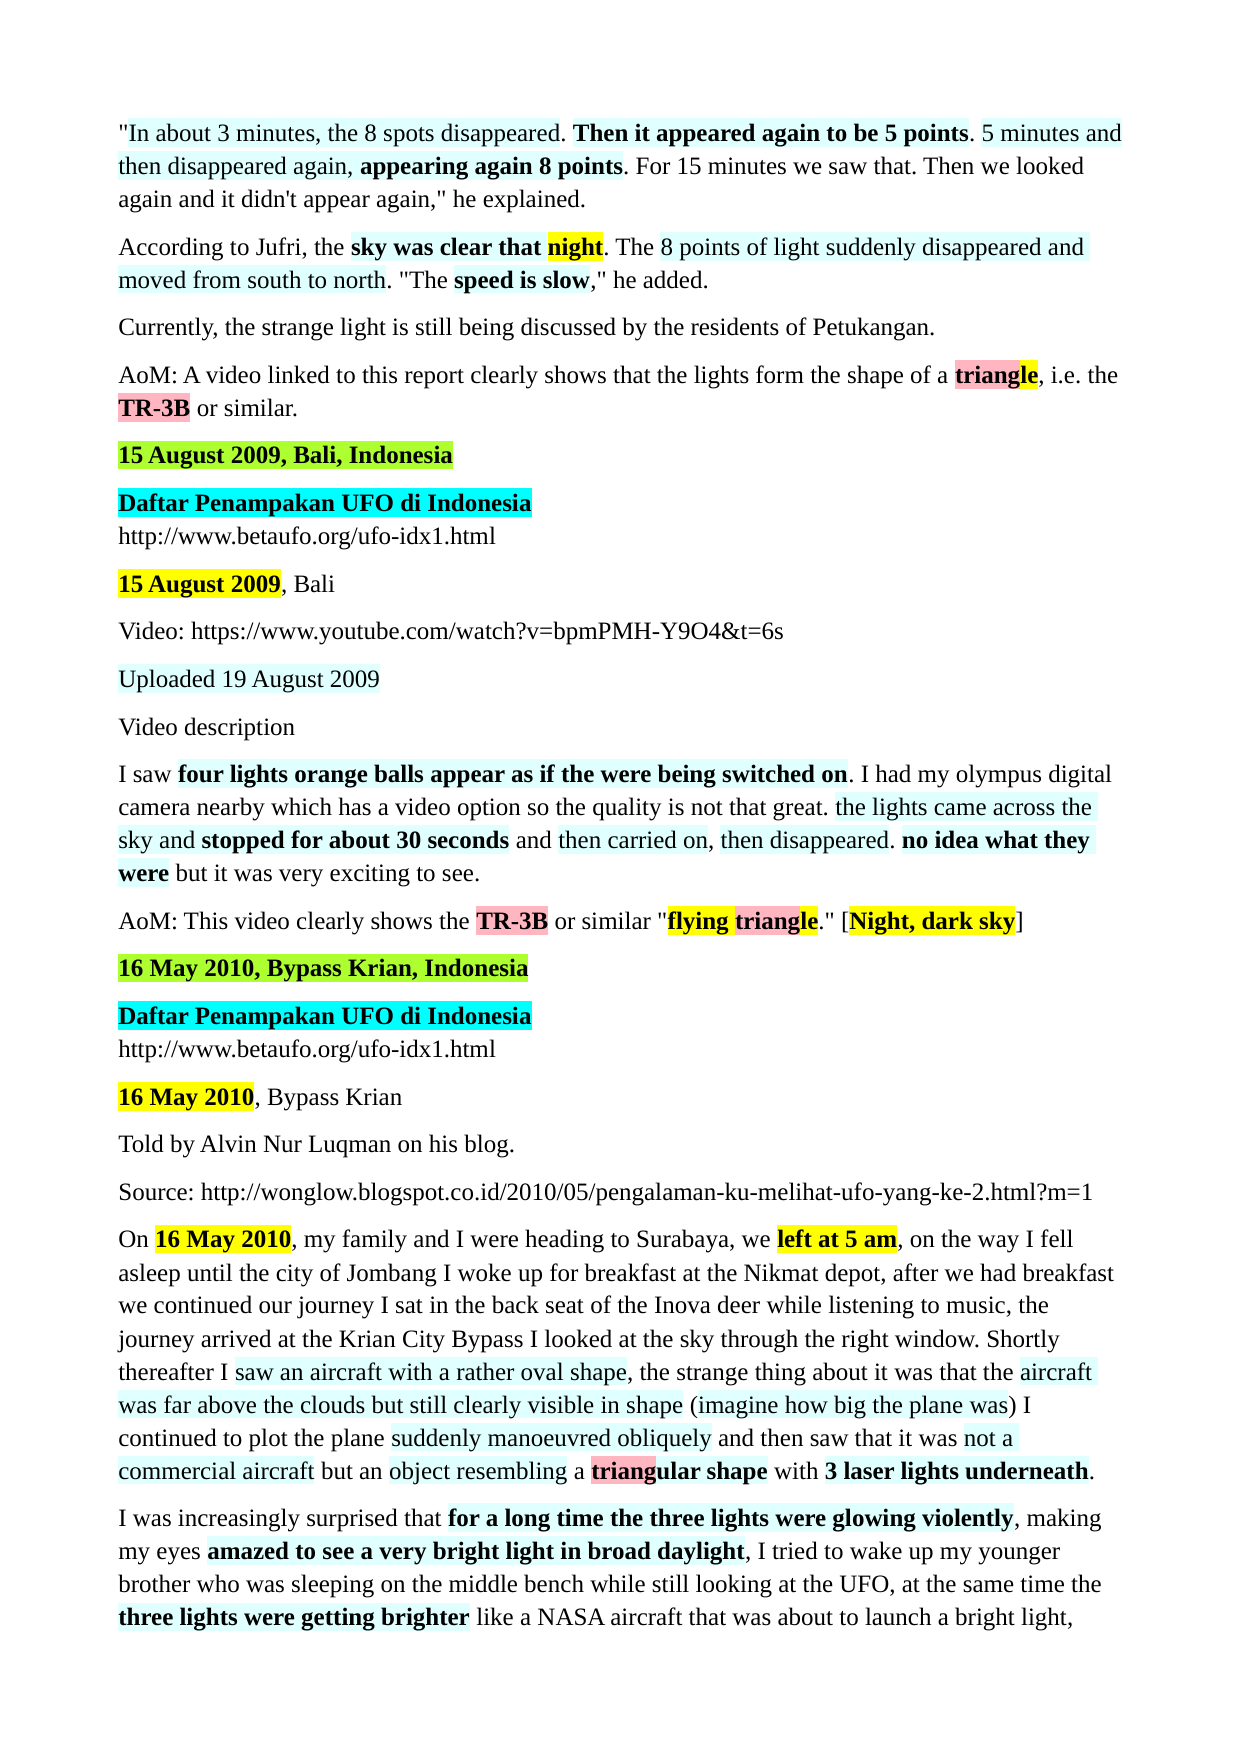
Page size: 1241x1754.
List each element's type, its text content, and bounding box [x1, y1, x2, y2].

text 16 May 2010, Bypass Krian [118, 1082, 1122, 1111]
text I saw four lights orange balls appear as if the were being switched on. I had my olympus digital camera nearby which has a video option so the quality is not that great. the lights came across the sky and stopped for about 30 seconds and then carried on, then disappeared. no idea what they were but it was very exciting to see. [118, 759, 1122, 887]
text Daftar Penampakan UFO di Indonesia http://www.betaufo.org/ufo-idx1.html [118, 488, 1122, 550]
text On 16 May 2010, my family and I were heading to Surabaya, we left at 5 am, on the way I fell asleep until the city of Jombang I woke up for breakfast at the Nikmat depot, after we had breakfast we continued our journey I sat in the back seat of the Inova deer while listening to music, the journey arrived at the Krian City Bypass I looked at the sky through the right window. Shortly thereafter I saw an aircraft with a rather oval shape, the strange thing about it was that the aircraft was far above the clouds but still clearly visible in shape (imagine how big the plane was) I continued to plot the plane suddenly manoeuvred obliquely and then saw that it was not a commercial aircraft but an object resembling a triangular shape with 3 laser lights underneath. [118, 1224, 1122, 1484]
text Uploaded 19 August 2009 [118, 664, 1122, 693]
text 16 May 2010, Bypass Krian, Indonesia [118, 953, 1122, 982]
text Currently, the strange light is still being discussed by the residents of Petukangan. [118, 312, 1122, 341]
text Video description [118, 712, 1122, 740]
text AoM: This video clearly shows the TR-3B or similar "flying triangle." [Night, dark sky] [118, 906, 1122, 935]
text AoM: A video linked to this report clearly shows that the lights form the shape of a triangle, i.e. the TR-3B or similar. [118, 360, 1122, 422]
text 15 August 2009, Bali [118, 569, 1122, 598]
text Source: http://wonglow.blogspot.co.id/2010/05/pengalaman-ku-melihat-ufo-yang-ke-2.html?m=1 [118, 1177, 1122, 1206]
text I was increasingly surprised that for a long time the three lights were glowing violently, making my eyes amazed to see a very bright light in broad daylight, I tried to wake up my younger brother who was sleeping on the middle bench while still looking at the UFO, at the same time the three lights were getting brighter like a NASA aircraft that was about to launch a bright light, [118, 1503, 1122, 1631]
text According to Jufri, the sky was clear that night. The 8 points of light suddenly disappeared and moved from south to north. "The speed is slow," he added. [118, 232, 1122, 293]
text 15 August 2009, Bali, Indonesia [118, 441, 1122, 469]
text Daftar Penampakan UFO di Indonesia http://www.betaufo.org/ufo-idx1.html [118, 1001, 1122, 1063]
text "In about 3 minutes, the 8 spots disappeared. Then it appeared again to be 5 points. 5 minutes and then disappeared again, appearing again 8 points. For 15 minutes we saw that. Then we looked again and it didn't appear again," he explained. [118, 118, 1122, 213]
text Told by Alvin Nur Luqman on his blog. [118, 1129, 1122, 1158]
text Video: https://www.youtube.com/watch?v=bpmPMH-Y9O4&t=6s [118, 616, 1122, 645]
